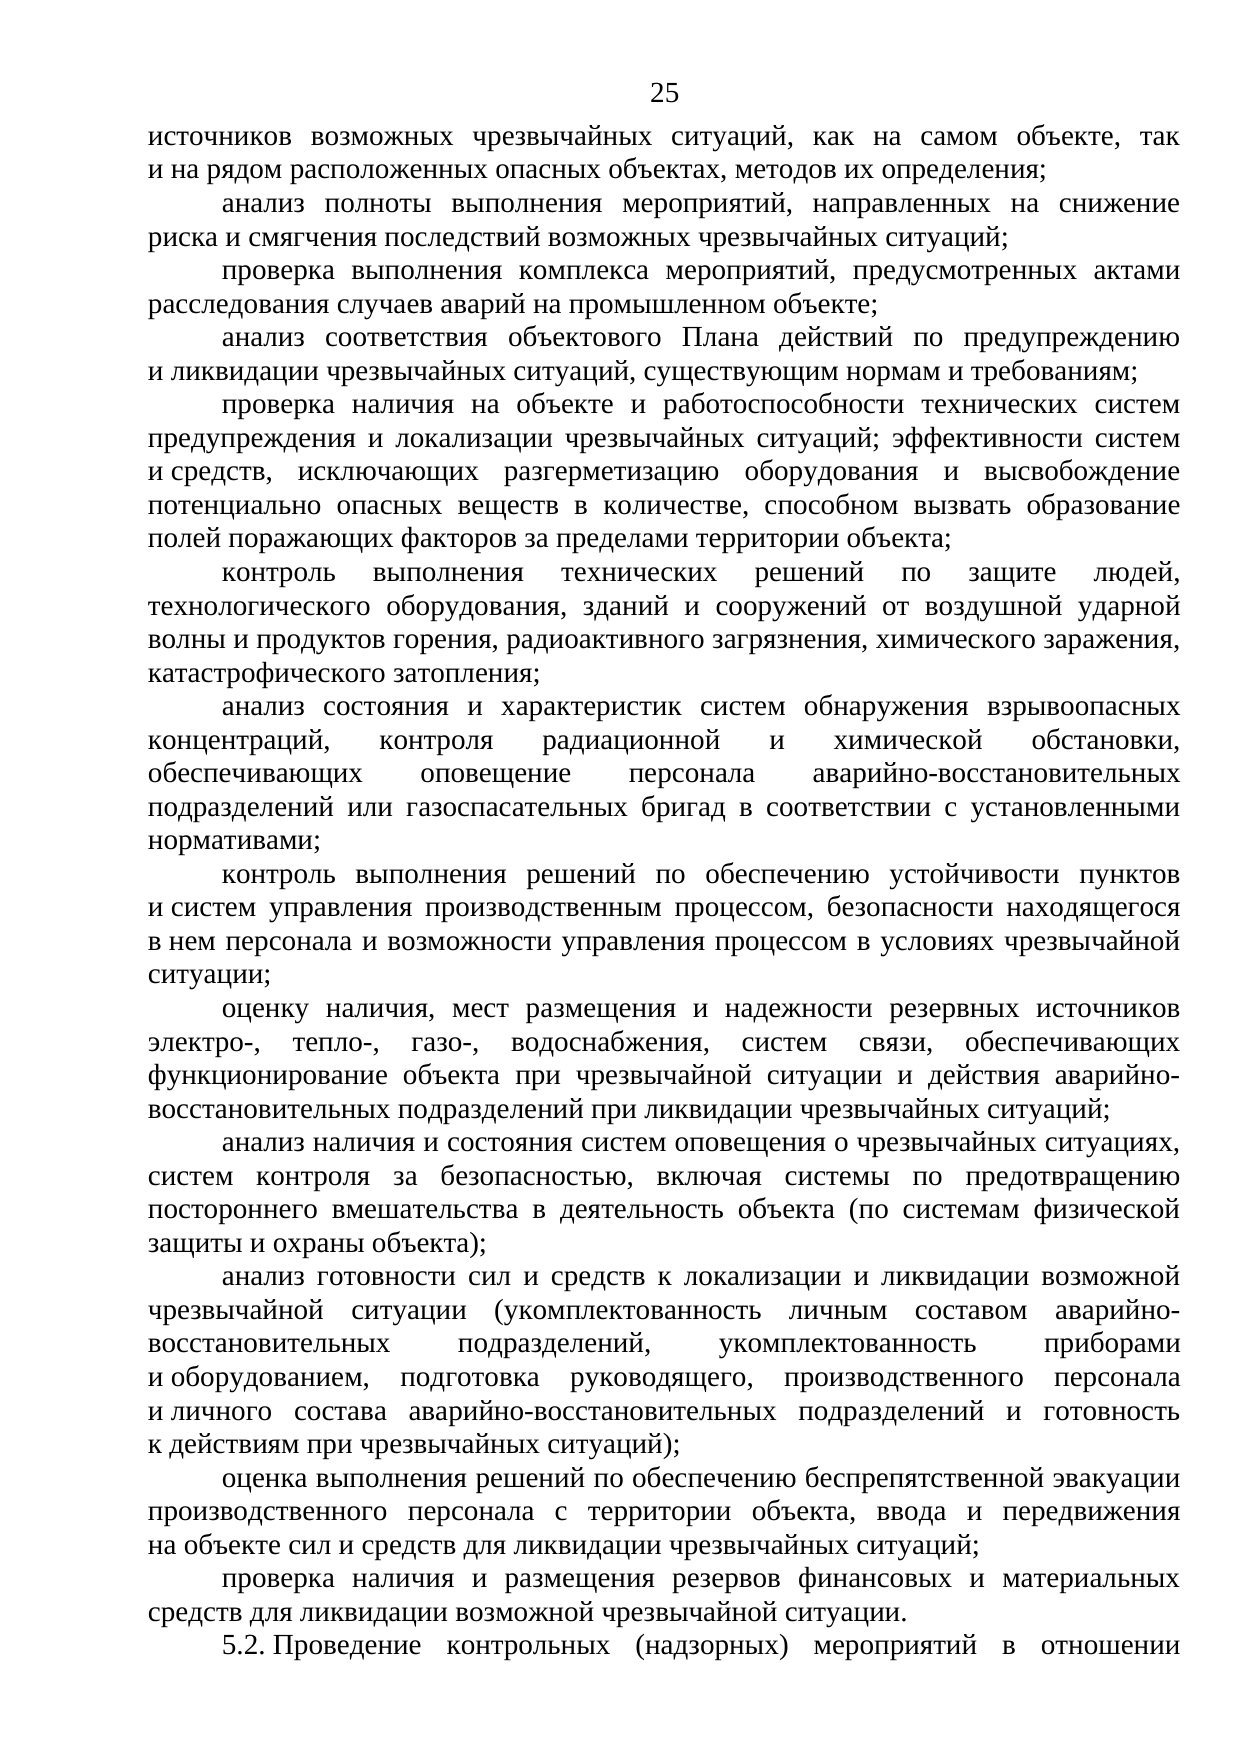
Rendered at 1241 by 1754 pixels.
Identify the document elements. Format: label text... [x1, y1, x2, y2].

text контроль выполнения решений по обеспечению устойчивости пунктов и систем управления производственным процессом, безопасности находящегося в нем персонала и возможности управления процессом в условиях чрезвычайной ситуации; [148, 856, 1181, 990]
text контроль выполнения технических решений по защите людей, технологического оборудования, зданий и сооружений от воздушной ударной волны и продуктов горения, радиоактивного загрязнения, химического заражения, катастрофического затопления; [148, 554, 1181, 688]
text проверка выполнения комплекса мероприятий, предусмотренных актами расследования случаев аварий на промышленном объекте; [148, 252, 1181, 319]
text проверка наличия и размещения резервов финансовых и материальных средств для ликвидации возможной чрезвычайной ситуации. [148, 1560, 1181, 1627]
text анализ состояния и характеристик систем обнаружения взрывоопасных концентраций, контроля радиационной и химической обстановки, обеспечивающих оповещение персонала аварийно-восстановительных подразделений или газоспасательных бригад в соответствии с установленными нормативами; [148, 688, 1181, 856]
text 5.2. Проведение контрольных (надзорных) мероприятий в отношении [148, 1627, 1181, 1661]
text анализ соответствия объектового Плана действий по предупреждению и ликвидации чрезвычайных ситуаций, существующим нормам и требованиям; [148, 319, 1181, 386]
text анализ наличия и состояния систем оповещения о чрезвычайных ситуациях, систем контроля за безопасностью, включая системы по предотвращению постороннего вмешательства в деятельность объекта (по системам физической защиты и охраны объекта); [148, 1124, 1181, 1258]
text источников возможных чрезвычайных ситуаций, как на самом объекте, так и на рядом расположенных опасных объектах, методов их определения; [148, 118, 1181, 185]
text оценку наличия, мест размещения и надежности резервных источников электро-, тепло-, газо-, водоснабжения, систем связи, обеспечивающих функционирование объекта при чрезвычайной ситуации и действия аварийно-восстановительных подразделений при ликвидации чрезвычайных ситуаций; [148, 990, 1181, 1124]
text анализ полноты выполнения мероприятий, направленных на снижение риска и смягчения последствий возможных чрезвычайных ситуаций; [148, 185, 1181, 252]
text анализ готовности сил и средств к локализации и ликвидации возможной чрезвычайной ситуации (укомплектованность личным составом аварийно-восстановительных подразделений, укомплектованность приборами и оборудованием, подготовка руководящего, производственного персонала и личного состава аварийно-восстановительных подразделений и готовность к действиям при чрезвычайных ситуаций); [148, 1258, 1181, 1460]
text проверка наличия на объекте и работоспособности технических систем предупреждения и локализации чрезвычайных ситуаций; эффективности систем и средств, исключающих разгерметизацию оборудования и высвобождение потенциально опасных веществ в количестве, способном вызвать образование полей поражающих факторов за пределами территории объекта; [148, 386, 1181, 554]
text оценка выполнения решений по обеспечению беспрепятственной эвакуации производственного персонала с территории объекта, ввода и передвижения на объекте сил и средств для ликвидации чрезвычайных ситуаций; [148, 1460, 1181, 1560]
